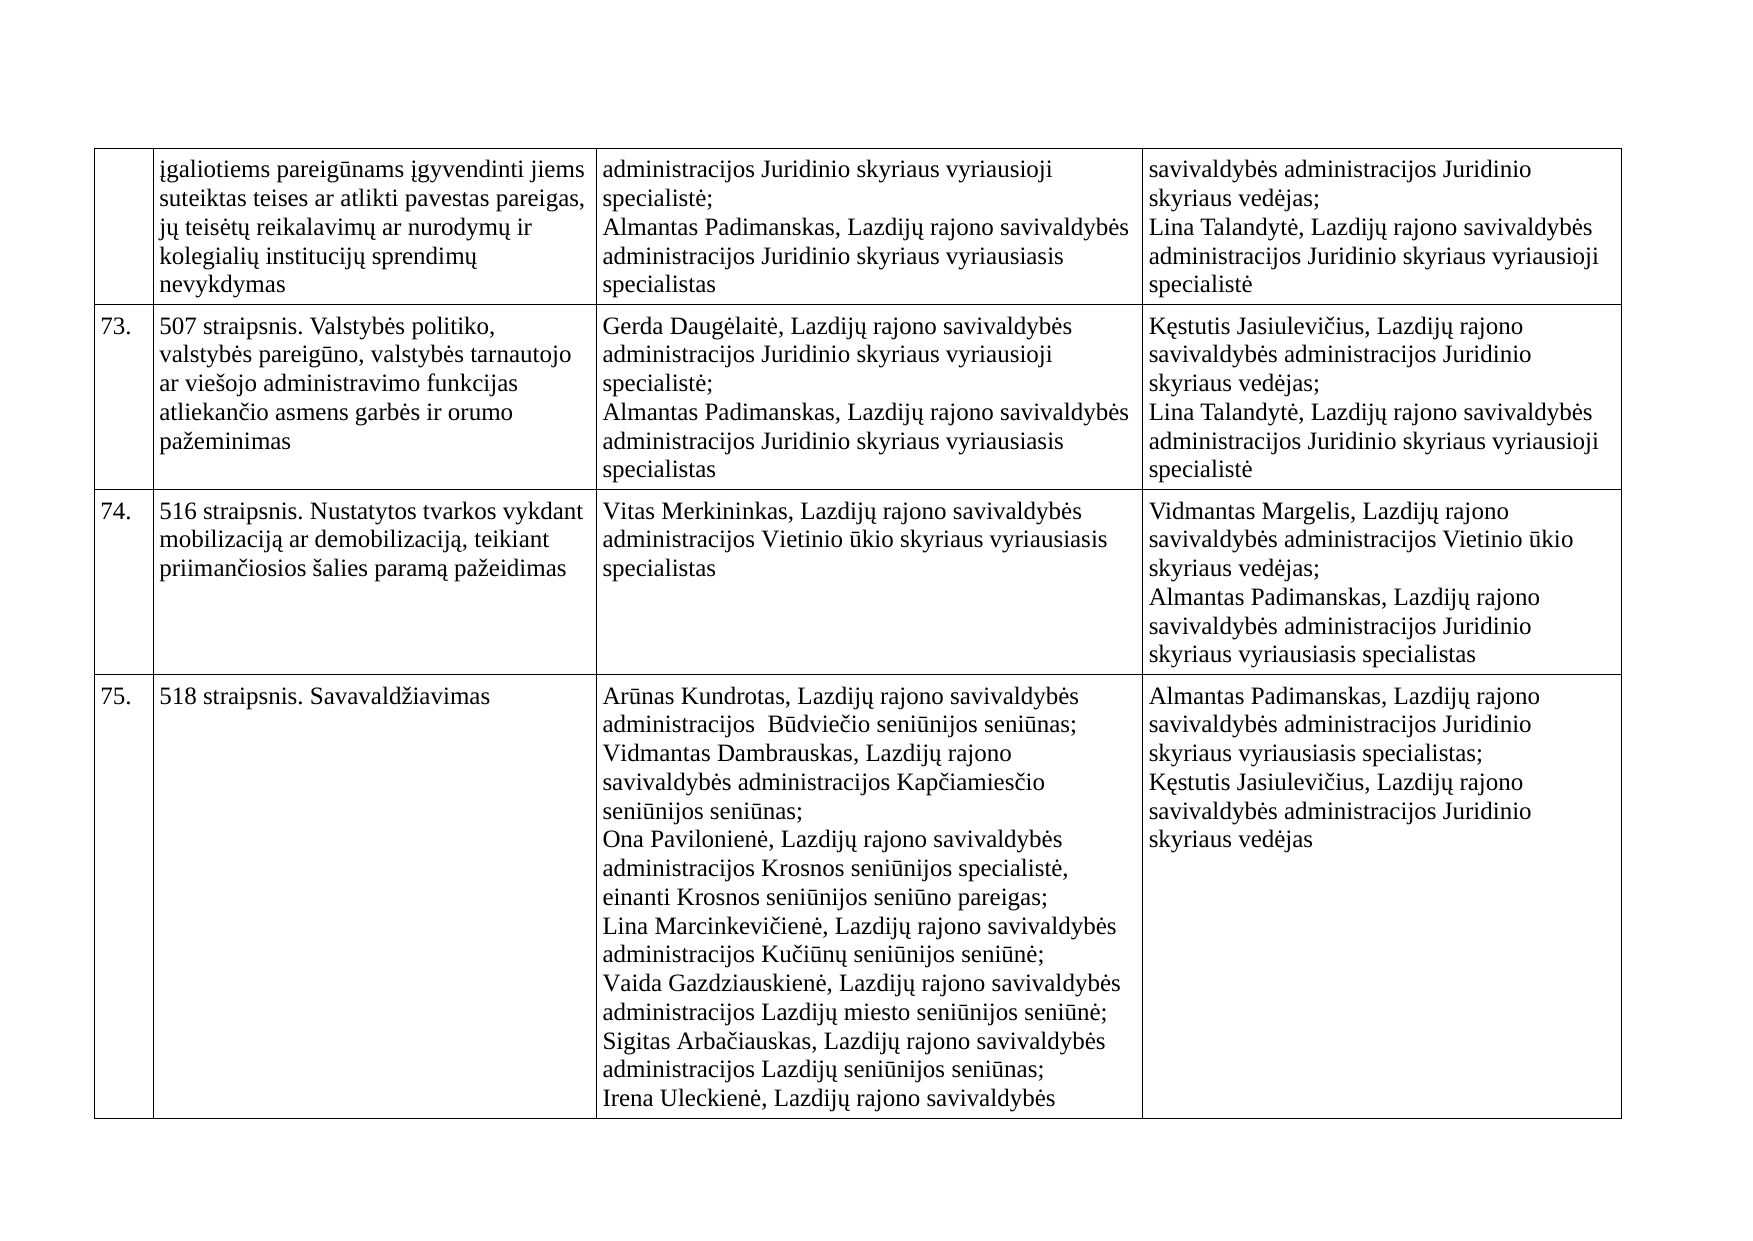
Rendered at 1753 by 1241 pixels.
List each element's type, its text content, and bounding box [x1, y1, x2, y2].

table_cell 73. [95, 305, 153, 489]
table_cell Gerda Daugėlaitė, Lazdijų rajono savivaldybės administracijos Juridinio skyriaus vyriausioji specialistė; Almantas Padimanskas, Lazdijų rajono savivaldybės administracijos Juridinio skyriaus vyriausiasis specialistas [597, 305, 1142, 489]
table_cell Vitas Merkininkas, Lazdijų rajono savivaldybės administracijos Vietinio ūkio skyriaus vyriausiasis specialistas [597, 490, 1142, 674]
table_cell [95, 149, 153, 304]
table_cell 518 straipsnis. Savavaldžiavimas [154, 675, 596, 1118]
table_cell įgaliotiems pareigūnams įgyvendinti jiems suteiktas teises ar atlikti pavestas pareigas, jų teisėtų reikalavimų ar nurodymų ir kolegialių institucijų sprendimų nevykdymas [154, 149, 596, 304]
table_cell administracijos Juridinio skyriaus vyriausioji specialistė; Almantas Padimanskas, Lazdijų rajono savivaldybės administracijos Juridinio skyriaus vyriausiasis specialistas [597, 149, 1142, 304]
table_cell Vidmantas Margelis, Lazdijų rajono savivaldybės administracijos Vietinio ūkio skyriaus vedėjas; Almantas Padimanskas, Lazdijų rajono savivaldybės administracijos Juridinio skyriaus vyriausiasis specialistas [1143, 490, 1621, 674]
table_cell Kęstutis Jasiulevičius, Lazdijų rajono savivaldybės administracijos Juridinio skyriaus vedėjas; Lina Talandytė, Lazdijų rajono savivaldybės administracijos Juridinio skyriaus vyriausioji specialistė [1143, 305, 1621, 489]
table_cell Almantas Padimanskas, Lazdijų rajono savivaldybės administracijos Juridinio skyriaus vyriausiasis specialistas; Kęstutis Jasiulevičius, Lazdijų rajono savivaldybės administracijos Juridinio skyriaus vedėjas [1143, 675, 1621, 1118]
table_cell Arūnas Kundrotas, Lazdijų rajono savivaldybės administracijos Būdviečio seniūnijos seniūnas; Vidmantas Dambrauskas, Lazdijų rajono savivaldybės administracijos Kapčiamiesčio seniūnijos seniūnas; Ona Pavilonienė, Lazdijų rajono savivaldybės administracijos Krosnos seniūnijos specialistė, einanti Krosnos seniūnijos seniūno pareigas; Lina Marcinkevičienė, Lazdijų rajono savivaldybės administracijos Kučiūnų seniūnijos seniūnė; Vaida Gazdziauskienė, Lazdijų rajono savivaldybės administracijos Lazdijų miesto seniūnijos seniūnė; Sigitas Arbačiauskas, Lazdijų rajono savivaldybės administracijos Lazdijų seniūnijos seniūnas; Irena Uleckienė, Lazdijų rajono savivaldybės [597, 675, 1142, 1118]
table_cell savivaldybės administracijos Juridinio skyriaus vedėjas; Lina Talandytė, Lazdijų rajono savivaldybės administracijos Juridinio skyriaus vyriausioji specialistė [1143, 149, 1621, 304]
table_cell 516 straipsnis. Nustatytos tvarkos vykdant mobilizaciją ar demobilizaciją, teikiant priimančiosios šalies paramą pažeidimas [154, 490, 596, 674]
table_cell 507 straipsnis. Valstybės politiko, valstybės pareigūno, valstybės tarnautojo ar viešojo administravimo funkcijas atliekančio asmens garbės ir orumo pažeminimas [154, 305, 596, 489]
table_cell 74. [95, 490, 153, 674]
table_cell 75. [95, 675, 153, 1118]
